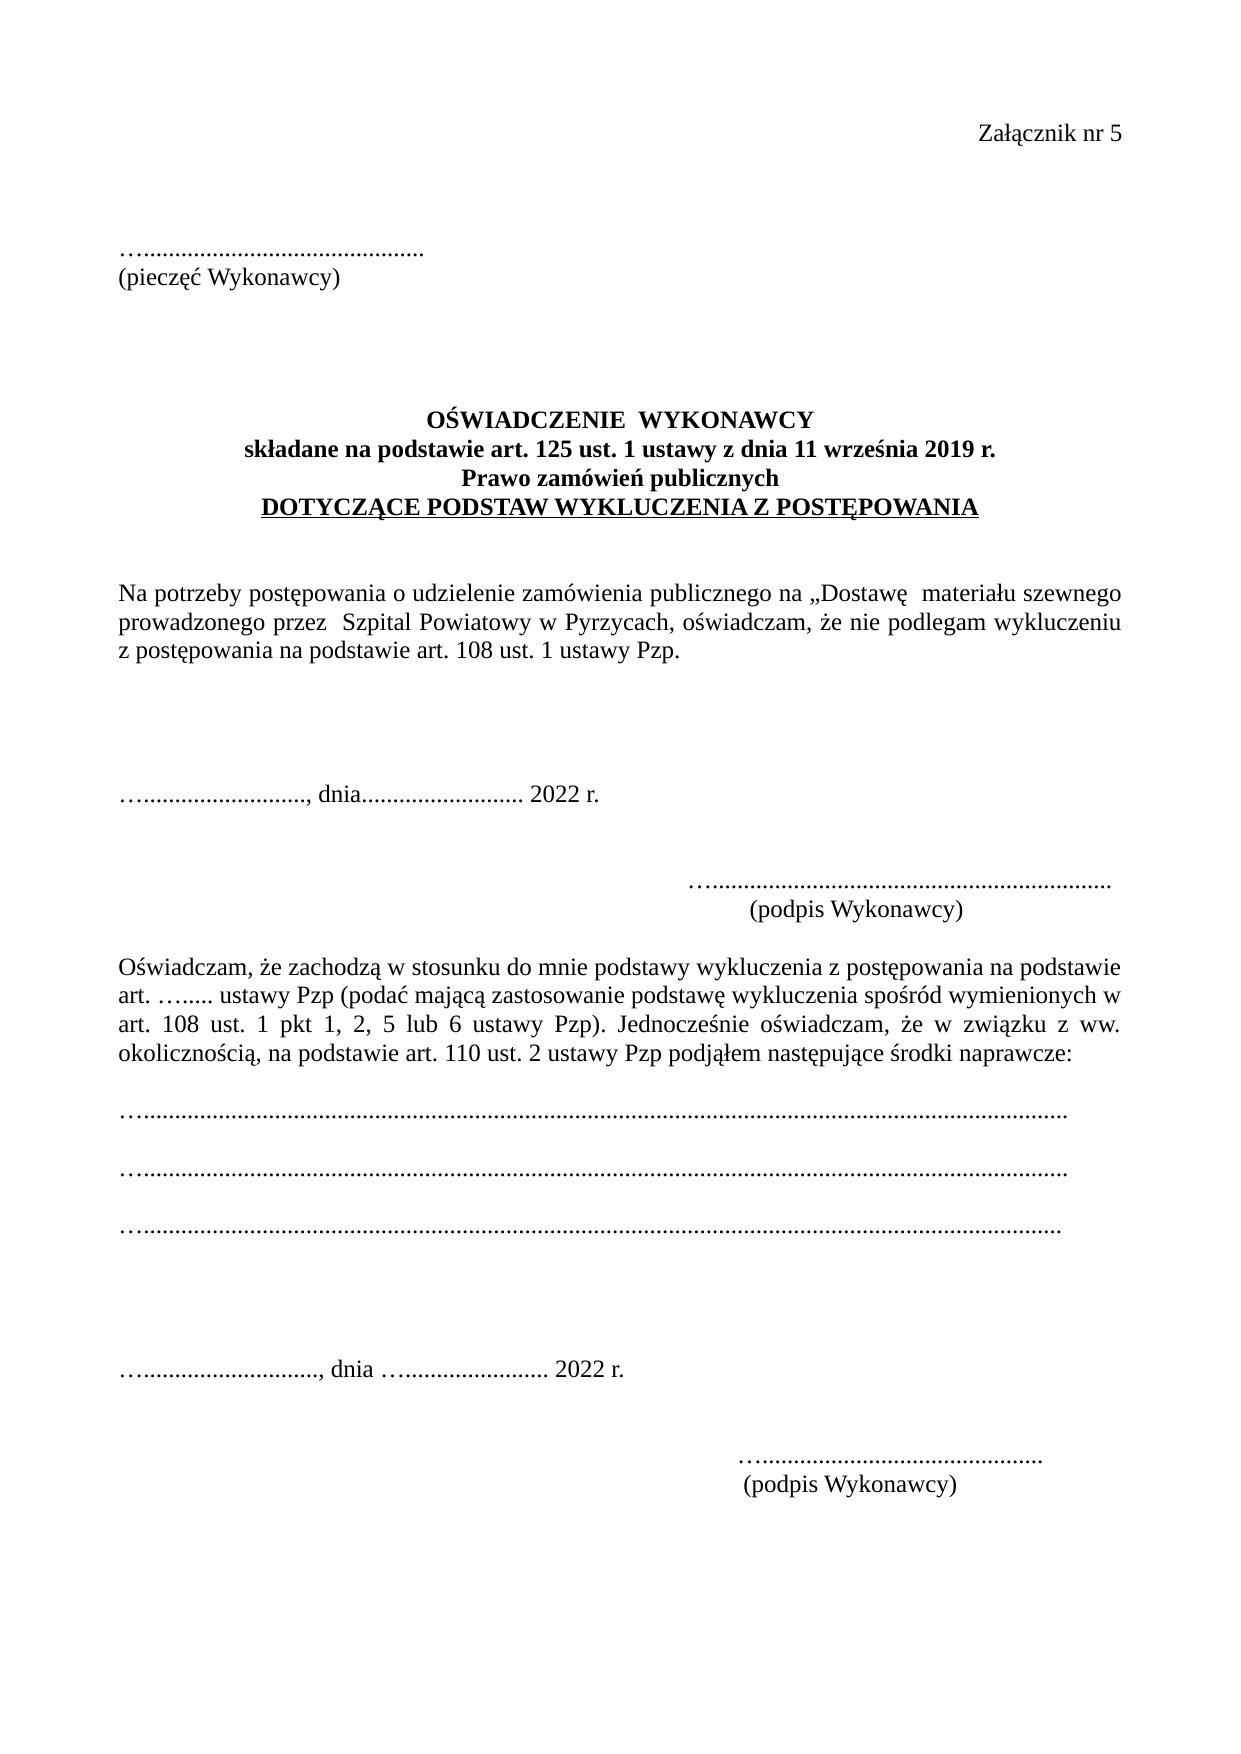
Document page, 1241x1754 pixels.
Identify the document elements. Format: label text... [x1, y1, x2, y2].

text (pieczęć Wykonawcy) [118, 262, 1122, 291]
text ….................................................................................................................................................... [118, 1096, 1122, 1124]
text Oświadczam, że zachodzą w stosunku do mnie podstawy wykluczenia z postępowania na podstawie art. …..... ustawy Pzp (podać mającą zastosowanie podstawę wykluczenia spośród wymienionych w art. 108 ust. 1 pkt 1, 2, 5 lub 6 ustawy Pzp). Jednocześnie oświadczam, że w związku z ww. okolicznością, na podstawie art. 110 ust. 2 ustawy Pzp podjąłem następujące środki naprawcze: [118, 952, 1122, 1067]
text ….................................................................................................................................................... [118, 1153, 1122, 1182]
text Prawo zamówień publicznych [118, 463, 1122, 492]
text Na potrzeby postępowania o udzielenie zamówienia publicznego na „Dostawę materiału szewnego prowadzonego przez Szpital Powiatowy w Pyrzycach, oświadczam, że nie podlegam wykluczeniu z postępowania na podstawie art. 108 ust. 1 ustawy Pzp. [118, 578, 1122, 664]
text składane na podstawie art. 125 ust. 1 ustawy z dnia 11 września 2019 r. [118, 434, 1122, 463]
text DOTYCZĄCE PODSTAW WYKLUCZENIA Z POSTĘPOWANIA [118, 492, 1122, 521]
text (podpis Wykonawcy) [118, 894, 1122, 923]
text …............................................. [118, 1441, 1122, 1469]
text …............................................. [118, 233, 1122, 262]
text ….........................., dnia.......................... 2022 r. [118, 779, 1122, 808]
text (podpis Wykonawcy) [118, 1469, 1122, 1498]
text …................................................................................................................................................... [118, 1211, 1122, 1239]
text …................................................................ [118, 866, 1122, 894]
text OŚWIADCZENIE WYKONAWCY [118, 406, 1122, 434]
text …............................, dnia …....................... 2022 r. [118, 1354, 1122, 1383]
text Załącznik nr 5 [118, 118, 1122, 147]
